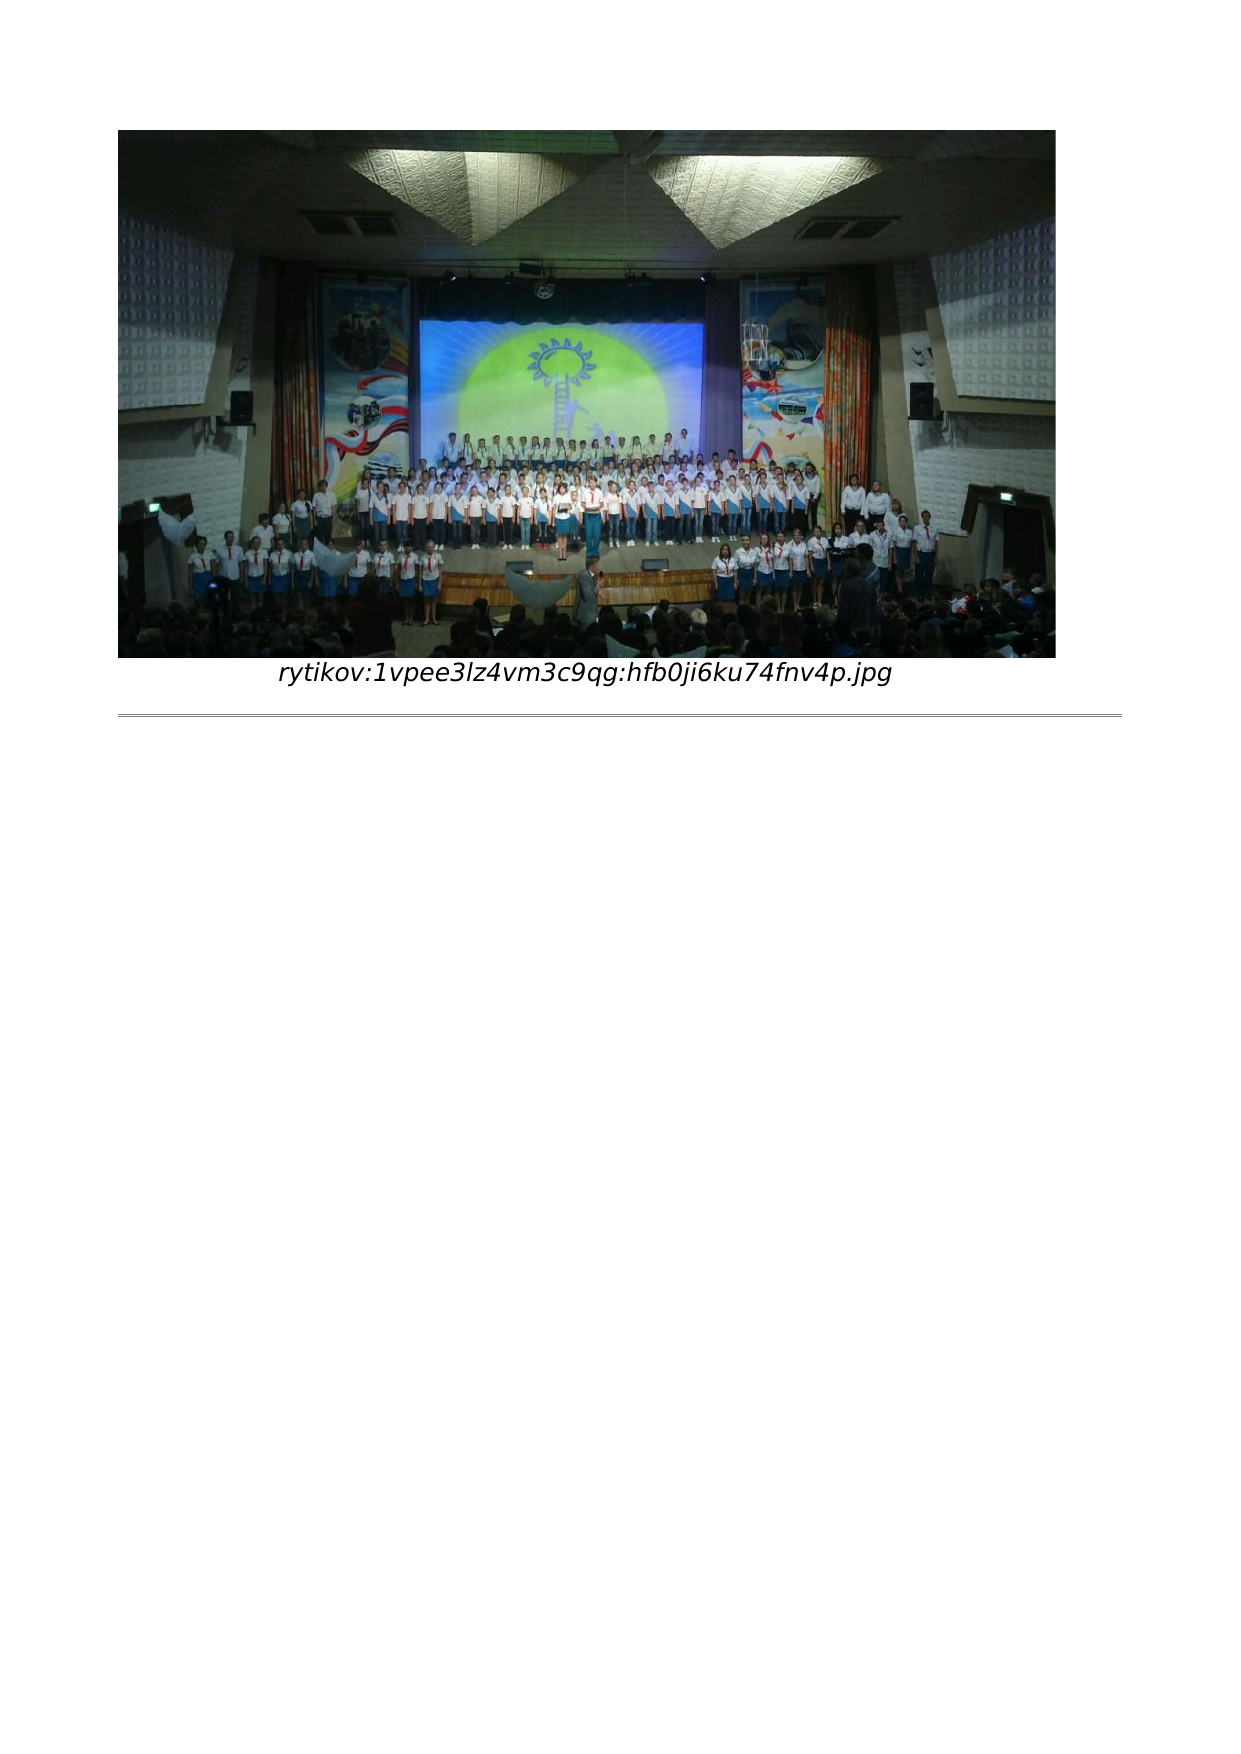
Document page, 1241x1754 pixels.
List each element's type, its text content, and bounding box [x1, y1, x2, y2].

picture [118, 130, 1056, 658]
text rytikov:1vpee3lz4vm3c9qg:hfb0ji6ku74fnv4p.jpg [118, 658, 1056, 687]
